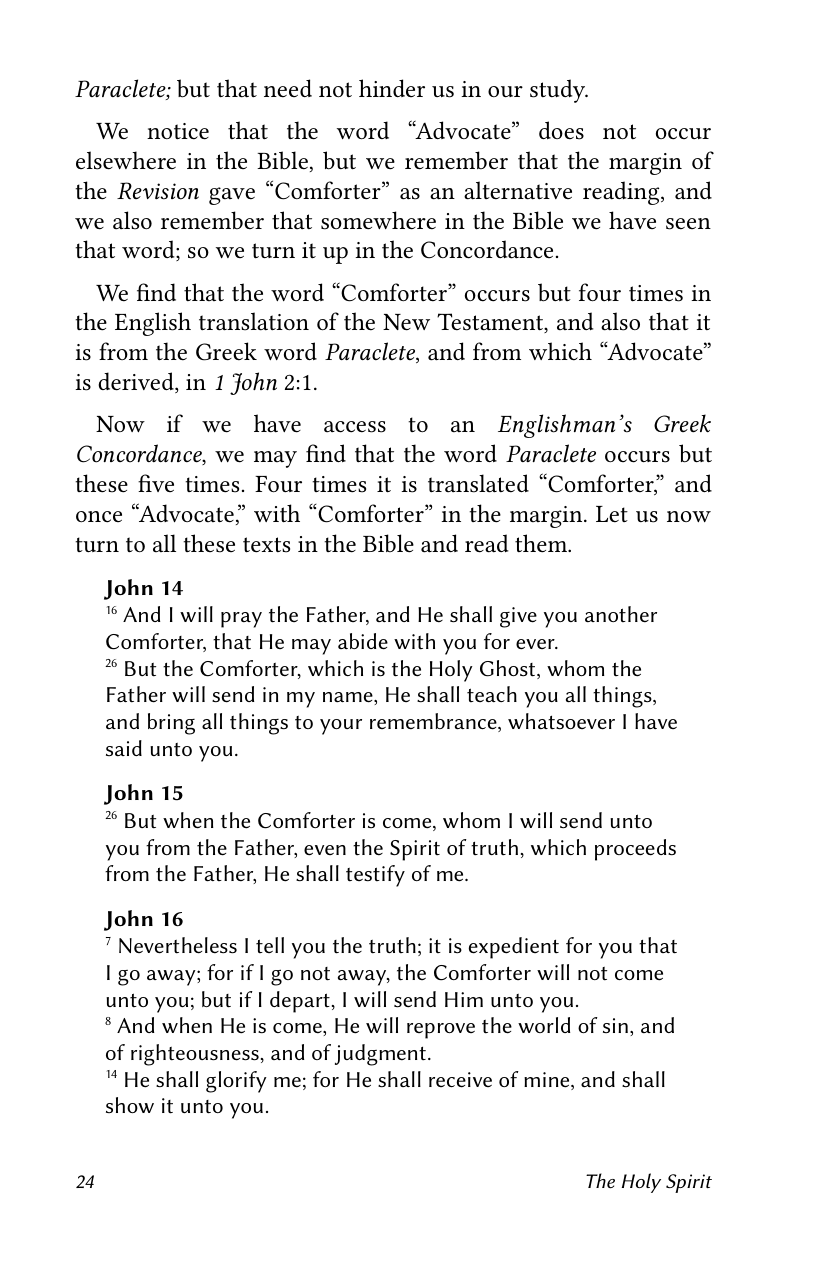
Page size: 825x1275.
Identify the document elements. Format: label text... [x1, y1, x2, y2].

text We notice that the word “Advocate” does not occur elsewhere in the Bible, but we remember that the margin of the Revision gave “Comforter” as an alternative reading, and we also remember that somewhere in the Bible we have seen that word; so we turn it up in the Concordance. [75, 117, 712, 265]
text John 16 [105, 906, 712, 932]
text 14 He shall glorify me; for He shall receive of mine, and shall show it unto you. [105, 1067, 682, 1119]
text Now if we have access to an Englishman’s Greek Concordance, we may find that the word Paraclete occurs but these five times. Four times it is translated “Comforter,” and once “Advocate,” with “Comforter” in the margin. Let us now turn to all these texts in the Bible and read them. [75, 410, 712, 558]
text Paraclete; but that need not hinder us in our study. [75, 75, 712, 103]
text John 14 [105, 575, 712, 601]
text 7 Nevertheless I tell you the truth; it is expedient for you that I go away; for if I go not away, the Comforter will not come unto you; but if I depart, I will send Him unto you. [105, 933, 682, 1013]
text 26 But the Comforter, which is the Holy Ghost, whom the Father will send in my name, He shall teach you all things, and bring all things to your remembrance, whatsoever I have said unto you. [105, 656, 682, 762]
text We find that the word “Comforter” occurs but four times in the English translation of the New Testament, and also that it is from the Greek word Paraclete, and from which “Advocate” is derived, in 1 John 2:1. [75, 278, 712, 397]
text 26 But when the Comforter is come, whom I will send unto you from the Father, even the Spirit of truth, which proceeds from the Father, He shall testify of me. [105, 808, 682, 887]
text John 15 [105, 780, 712, 806]
text 16 And I will pray the Father, and He shall give you another Comforter, that He may abide with you for ever. [105, 602, 682, 655]
text 8 And when He is come, He will reprove the world of sin, and of righteousness, and of judgment. [105, 1013, 682, 1066]
